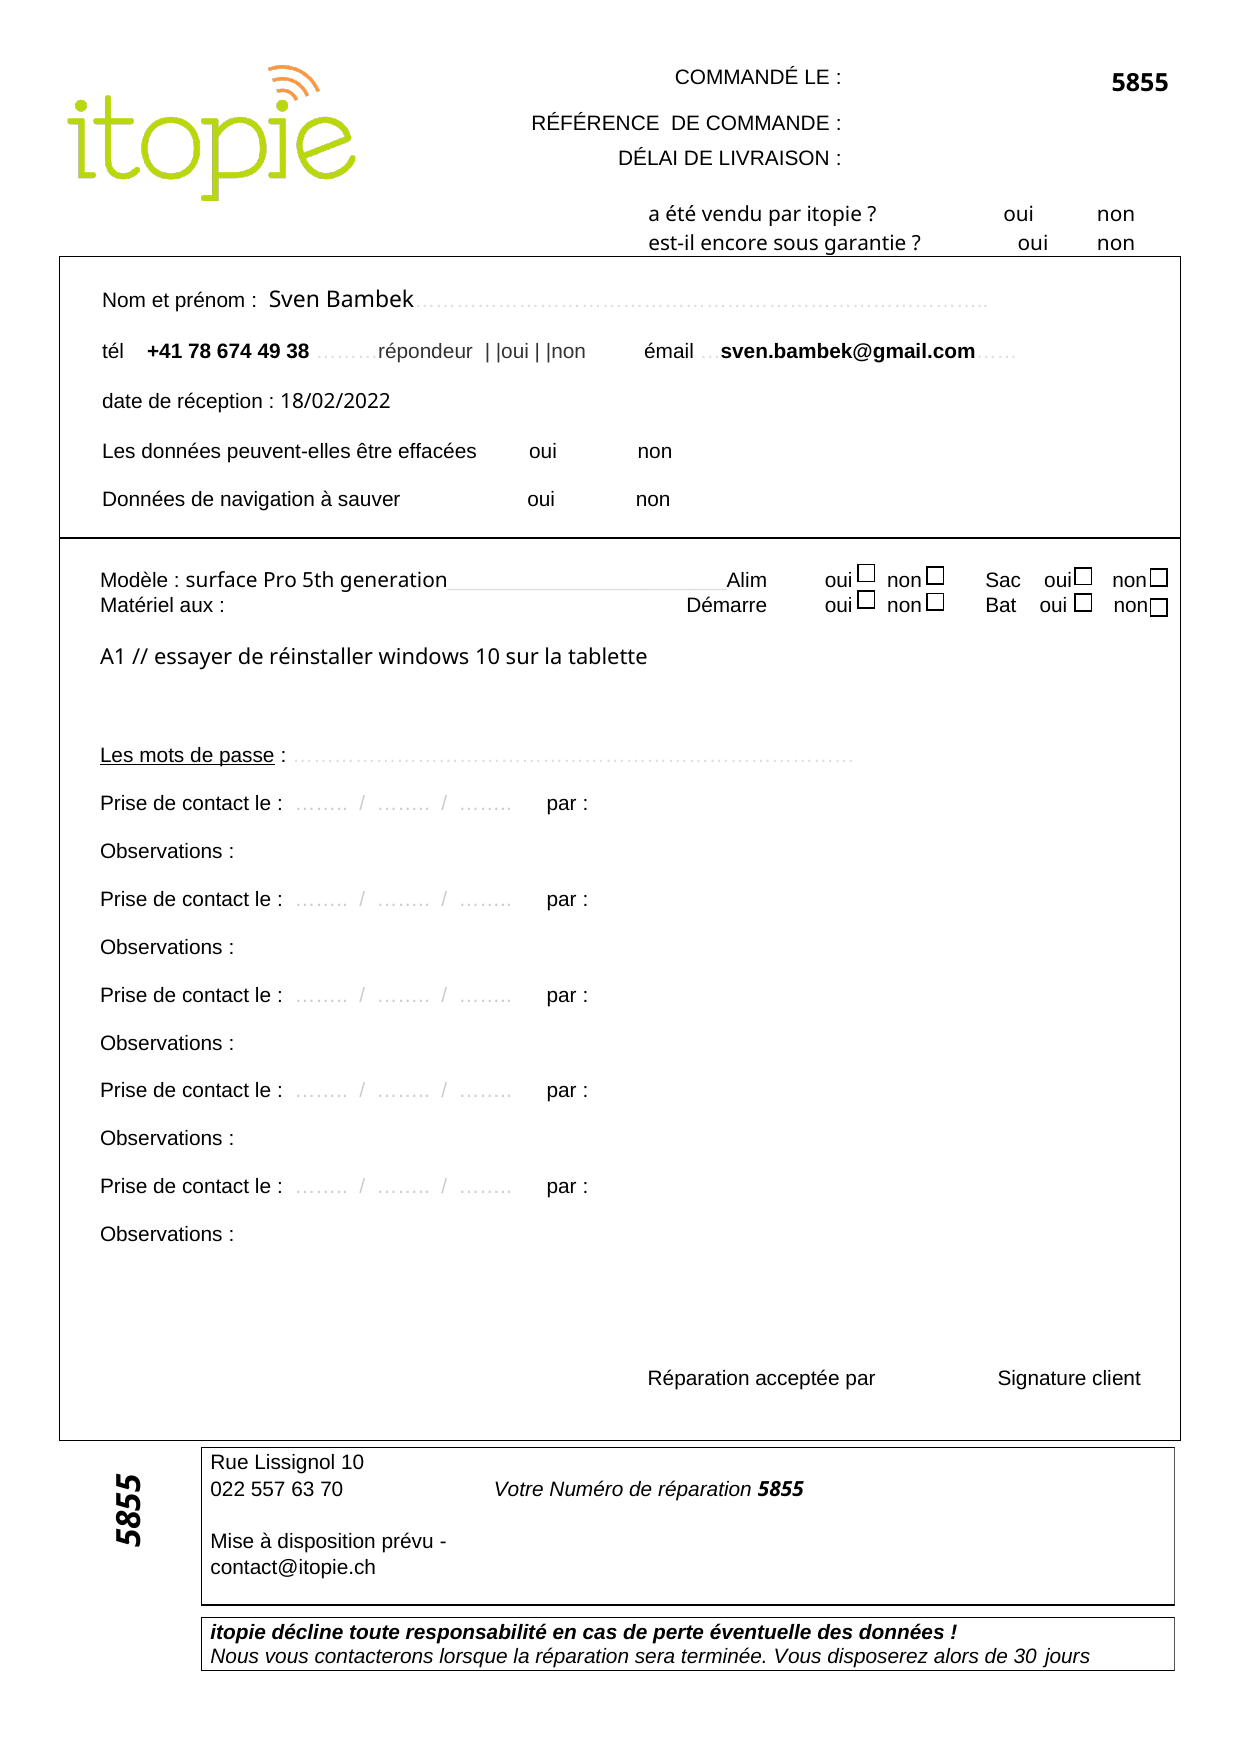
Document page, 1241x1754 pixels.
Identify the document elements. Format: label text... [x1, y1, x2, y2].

text est-il encore sous garantie ? oui non [59, 228, 1181, 256]
table_cell itopie décline toute responsabilité en cas de perte éventuelle des données ! Nous vous contacterons lorsque la réparation sera terminée. Vous disposerez alors de 30 jours [195, 1611, 1180, 1677]
text Nom et prénom : Sven Bambek……………………………………………………………………….. [60, 280, 1180, 314]
text Observations : [60, 836, 1180, 863]
text Modèle : surface Pro 5th generation Alim oui non Sac oui non [60, 562, 856, 590]
table_cell RÉFÉRENCE DE COMMANDE : [490, 105, 847, 140]
text Prise de contact le : …….. / …….. / …….. par : [60, 1075, 1180, 1102]
text tél +41 78 674 49 38 ………répondeur | |oui | |non émail …sven.bambek@gmail.com…… [60, 335, 1180, 362]
text Prise de contact le : …….. / …….. / …….. par : [60, 883, 1180, 911]
text Modèle : surface Pro 5th generation Alim oui non Sac oui non [948, 562, 1180, 590]
table_header 5855 [59, 1441, 195, 1677]
text Modèle : surface Pro 5th generation Alim oui non Sac oui non [879, 562, 925, 590]
table_header Rue Lissignol 10 022 557 63 70 Votre Numéro de réparation 5855 Mise à disposition prévu - contact@itopie.ch [195, 1441, 1180, 1611]
picture [67, 65, 356, 201]
table_header COMMANDÉ LE : [490, 59, 847, 104]
text Prise de contact le : …….. / …….. / …….. par : [60, 1171, 1180, 1198]
table_cell [847, 105, 1180, 140]
text A1 // essayer de réinstaller windows 10 sur la tablette [60, 638, 1180, 671]
text Prise de contact le : …….. / …….. / …….. par : [60, 788, 1180, 815]
text Les mots de passe : ……………………………………………………………………… [60, 740, 1180, 767]
text Matériel aux : Démarre oui non Bat oui non [60, 590, 1180, 617]
text Observations : [60, 1219, 1180, 1246]
text Données de navigation à sauver oui non [60, 484, 1180, 511]
text Prise de contact le : …….. / …….. / …….. par : [60, 979, 1180, 1006]
table_cell DÉLAI DE LIVRAISON : [490, 140, 847, 175]
text Observations : [60, 931, 1180, 958]
text Observations : [60, 1123, 1180, 1150]
text Observations : [60, 1027, 1180, 1054]
table_cell [847, 140, 1180, 175]
text Réparation acceptée par Signature client [60, 1363, 1180, 1390]
text Les données peuvent-elles être effacées oui non [60, 436, 1180, 463]
text a été vendu par itopie ? oui non [59, 199, 1181, 228]
table_header 5855 [847, 59, 1180, 104]
text date de réception : 18/02/2022 [60, 383, 1180, 415]
